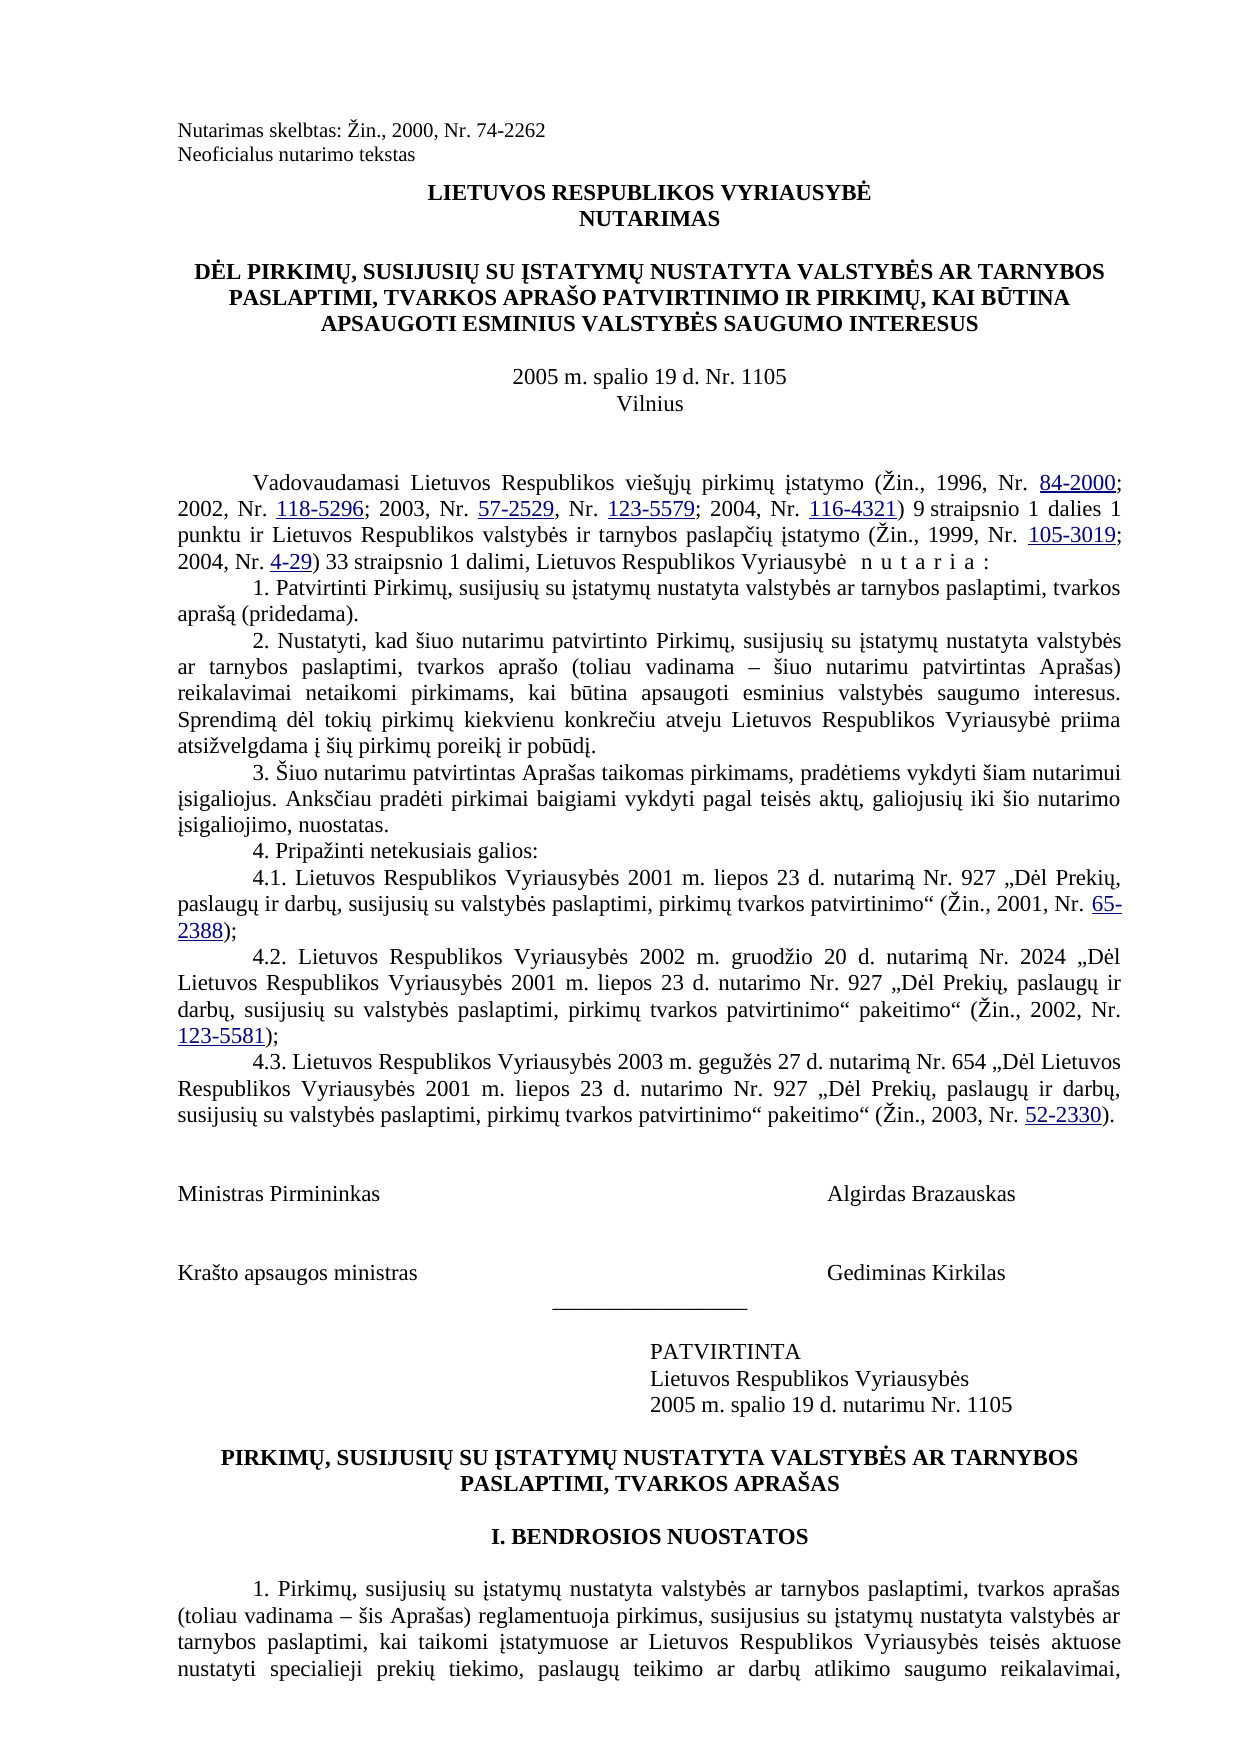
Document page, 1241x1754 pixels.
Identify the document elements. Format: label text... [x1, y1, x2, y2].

text Vadovaudamasi Lietuvos Respublikos viešųjų pirkimų įstatymo (Žin., 1996, Nr. 84-2000; 2002, Nr. 118-5296; 2003, Nr. 57-2529, Nr. 123-5579; 2004, Nr. 116-4321) 9 straipsnio 1 dalies 1 punktu ir Lietuvos Respublikos valstybės ir tarnybos paslapčių įstatymo (Žin., 1999, Nr. 105-3019; 2004, Nr. 4-29) 33 straipsnio 1 dalimi, Lietuvos Respublikos Vyriausybė nutaria: [177, 469, 1122, 574]
text 2005 m. spalio 19 d. Nr. 1105 [177, 363, 1122, 389]
text 4.2. Lietuvos Respublikos Vyriausybės 2002 m. gruodžio 20 d. nutarimą Nr. 2024 „Dėl Lietuvos Respublikos Vyriausybės 2001 m. liepos 23 d. nutarimo Nr. 927 „Dėl Prekių, paslaugų ir darbų, susijusių su valstybės paslaptimi, pirkimų tvarkos patvirtinimo“ pakeitimo“ (Žin., 2002, Nr. 123-5581); [177, 943, 1122, 1048]
text 1. Patvirtinti Pirkimų, susijusių su įstatymų nustatyta valstybės ar tarnybos paslaptimi, tvarkos aprašą (pridedama). [177, 574, 1122, 627]
text Krašto apsaugos ministras Gediminas Kirkilas [177, 1259, 1122, 1286]
subtitle Lietuvos Respublikos Vyriausybė [177, 179, 1122, 205]
text 1. Pirkimų, susijusių su įstatymų nustatyta valstybės ar tarnybos paslaptimi, tvarkos aprašas (toliau vadinama – šis Aprašas) reglamentuoja pirkimus, susijusius su įstatymų nustatyta valstybės ar tarnybos paslaptimi, kai taikomi įstatymuose ar Lietuvos Respublikos Vyriausybės teisės aktuose nustatyti specialieji prekių tiekimo, paslaugų teikimo ar darbų atlikimo saugumo reikalavimai, [177, 1576, 1122, 1681]
text NUTARIMAS [177, 205, 1122, 231]
text 4. Pripažinti netekusiais galios: [177, 838, 1122, 864]
text pirkimų, susijusių su įstatymų nustatyta valstybės ar tarnybos paslaptimi, tvarkos aprašas [177, 1444, 1122, 1496]
text Vilnius [177, 389, 1122, 416]
text Neoficialus nutarimo tekstas [177, 142, 1122, 166]
text _________________ [177, 1286, 1122, 1312]
text Nutarimas skelbtas: Žin., 2000, Nr. 74-2262 [177, 118, 1122, 142]
text 4.1. Lietuvos Respublikos Vyriausybės 2001 m. liepos 23 d. nutarimą Nr. 927 „Dėl Prekių, paslaugų ir darbų, susijusių su valstybės paslaptimi, pirkimų tvarkos patvirtinimo“ (Žin., 2001, Nr. 65-2388); [177, 864, 1122, 943]
text Lietuvos Respublikos Vyriausybės 2005 m. spalio 19 d. nutarimu Nr. 1105 [650, 1365, 1122, 1417]
text DĖL PIRKIMŲ, SUSIJUSIŲ SU ĮSTATYMŲ NUSTATYTA VALSTYBĖS AR TARNYBOS PASLAPTIMI, TVARKOS APRAŠO PATVIRTINIMO IR PIRKIMŲ, KAI BŪTINA APSAUGOTI ESMINIUS VALSTYBĖS SAUGUMO INTERESUS [177, 258, 1122, 337]
text I. BENDROSIOS NUOSTATOS [177, 1523, 1122, 1549]
text Ministras Pirmininkas Algirdas Brazauskas [177, 1180, 1122, 1207]
text 4.3. Lietuvos Respublikos Vyriausybės 2003 m. gegužės 27 d. nutarimą Nr. 654 „Dėl Lietuvos Respublikos Vyriausybės 2001 m. liepos 23 d. nutarimo Nr. 927 „Dėl Prekių, paslaugų ir darbų, susijusių su valstybės paslaptimi, pirkimų tvarkos patvirtinimo“ pakeitimo“ (Žin., 2003, Nr. 52-2330). [177, 1048, 1122, 1127]
text 3. Šiuo nutarimu patvirtintas Aprašas taikomas pirkimams, pradėtiems vykdyti šiam nutarimui įsigaliojus. Anksčiau pradėti pirkimai baigiami vykdyti pagal teisės aktų, galiojusių iki šio nutarimo įsigaliojimo, nuostatas. [177, 758, 1122, 838]
text 2. Nustatyti, kad šiuo nutarimu patvirtinto Pirkimų, susijusių su įstatymų nustatyta valstybės ar tarnybos paslaptimi, tvarkos aprašo (toliau vadinama – šiuo nutarimu patvirtintas Aprašas) reikalavimai netaikomi pirkimams, kai būtina apsaugoti esminius valstybės saugumo interesus. Sprendimą dėl tokių pirkimų kiekvienu konkrečiu atveju Lietuvos Respublikos Vyriausybė priima atsižvelgdama į šių pirkimų poreikį ir pobūdį. [177, 627, 1122, 758]
text Patvirtinta [650, 1338, 1122, 1365]
